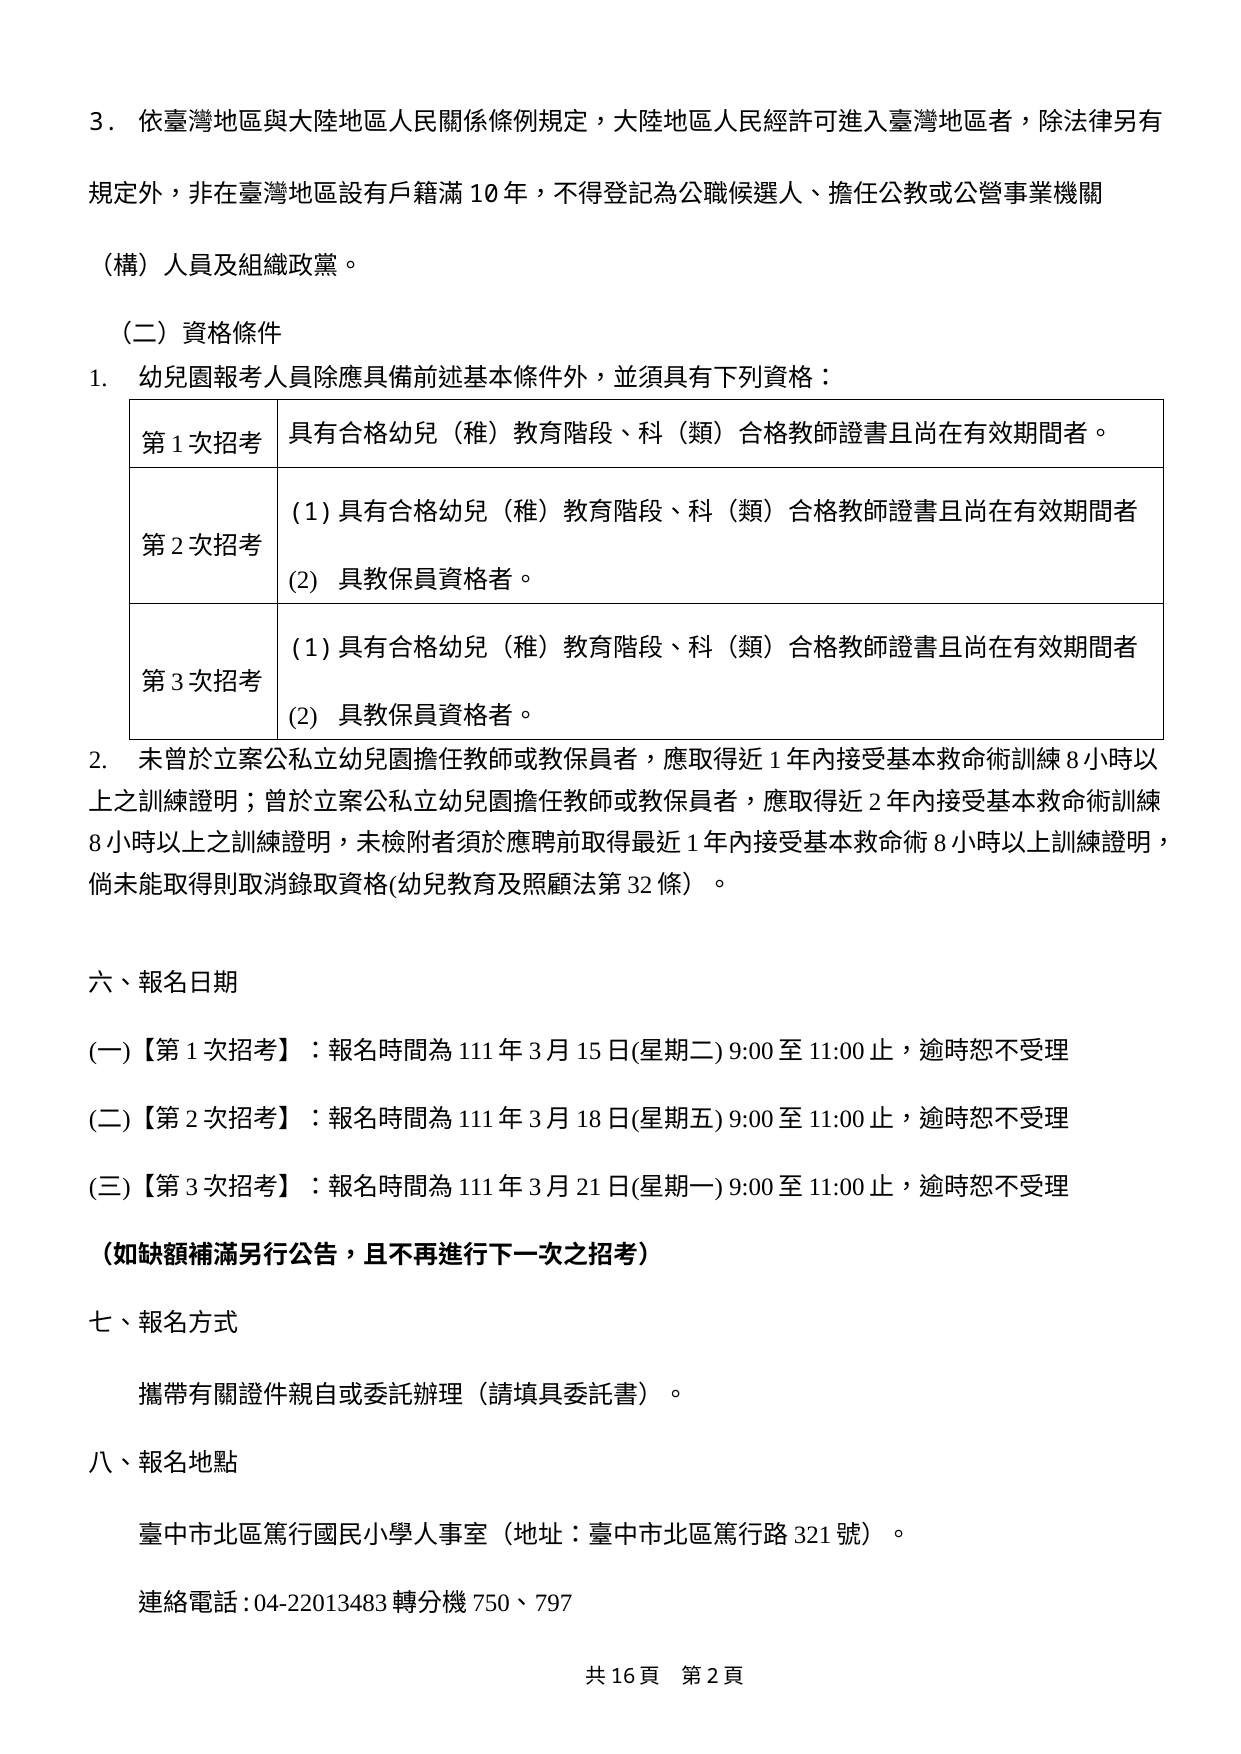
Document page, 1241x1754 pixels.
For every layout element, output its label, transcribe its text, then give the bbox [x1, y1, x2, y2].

table_header 具有合格幼兒（稚）教育階段、科（類）合格教師證書且尚在有效期間者。 [278, 400, 1163, 467]
text （二）資格條件 [89, 290, 1240, 352]
text 六、報名日期 [89, 939, 1240, 1002]
list 依臺灣地區與大陸地區人民關係條例規定，大陸地區人民經許可進入臺灣地區者，除法律另有規定外，非在臺灣地區設有戶籍滿10年，不得登記為公職候選人、擔任公教或公營事業機關（構）人員及組織政黨。 [89, 78, 1167, 284]
table_cell 具有合格幼兒（稚）教育階段、科（類）合格教師證書且尚在有效期間者 具教保員資格者。 [278, 604, 1163, 738]
text (二)【第2次招考】：報名時間為111年3月18日(星期五) 9:00至11:00止，逾時恕不受理 [89, 1075, 1240, 1138]
list 幼兒園報考人員除應具備前述基本條件外，並須具有下列資格： [89, 358, 1240, 394]
text 連絡電話:04-22013483轉分機750、797 [139, 1558, 1240, 1621]
text 七、報名方式 攜帶有關證件親自或委託辦理（請填具委託書）。 [89, 1279, 1240, 1413]
text （如缺額補滿另行公告，且不再進行下一次之招考） [89, 1211, 1240, 1273]
text (一)【第1次招考】：報名時間為111年3月15日(星期二) 9:00至11:00止，逾時恕不受理 [89, 1007, 1240, 1070]
table_cell 第3次招考 [130, 604, 277, 738]
table_cell 第2次招考 [130, 468, 277, 603]
table_cell 具有合格幼兒（稚）教育階段、科（類）合格教師證書且尚在有效期間者 具教保員資格者。 [278, 468, 1163, 603]
text 八、報名地點 臺中市北區篤行國民小學人事室（地址：臺中市北區篤行路321號）。 [89, 1419, 1240, 1553]
text (三)【第3次招考】：報名時間為111年3月21日(星期一) 9:00至11:00止，逾時恕不受理 [89, 1143, 1240, 1206]
table_header 第1次招考 [130, 400, 277, 467]
list 未曾於立案公私立幼兒園擔任教師或教保員者，應取得近1年內接受基本救命術訓練8小時以上之訓練證明；曾於立案公私立幼兒園擔任教師或教保員者，應取得近2年內接受基本救命術訓練8小時以上之訓練證明，未檢附者須於應聘前取得最近1年內接受基本救命術8小時以上訓練證明，倘未能取得則取消錄取資格(幼兒教育及照顧法第32條）。 [89, 739, 1167, 901]
